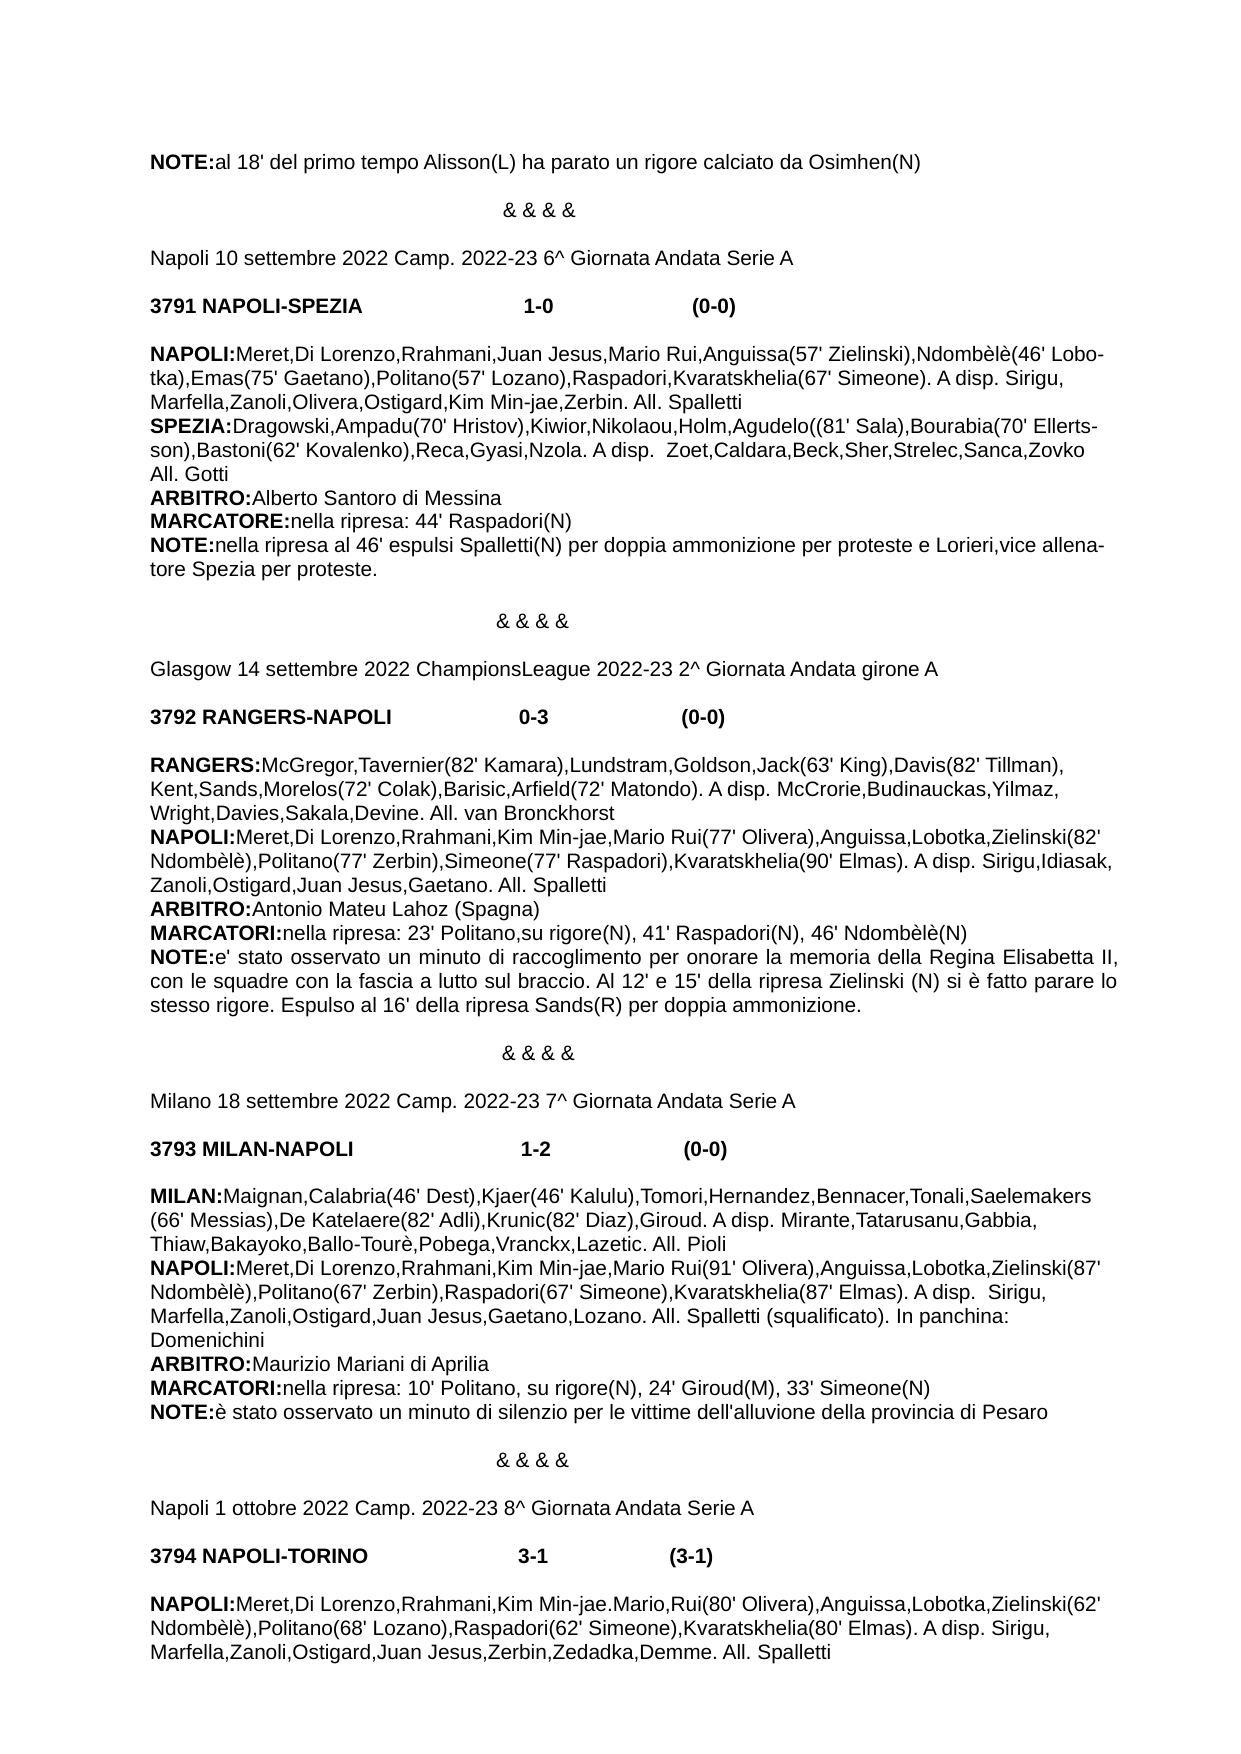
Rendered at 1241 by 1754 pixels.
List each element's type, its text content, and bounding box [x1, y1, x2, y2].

text Marfella,Zanoli,Ostigard,Juan Jesus,Gaetano,Lozano. All. Spalletti (squalificato). In panchina: [150, 1304, 1120, 1328]
text & & & & [150, 609, 1120, 633]
text All. Gotti [150, 461, 1120, 485]
text ARBITRO:Maurizio Mariani di Aprilia [150, 1352, 1120, 1376]
text & & & & [150, 1448, 1120, 1472]
text NOTE:al 18' del primo tempo Alisson(L) ha parato un rigore calciato da Osimhen(N) [150, 150, 1120, 174]
text ARBITRO:Antonio Mateu Lahoz (Spagna) [150, 897, 1120, 921]
text MARCATORI:nella ripresa: 23' Politano,su rigore(N), 41' Raspadori(N), 46' Ndombèlè(N) [150, 921, 1120, 945]
text MARCATORE:nella ripresa: 44' Raspadori(N) [150, 509, 1120, 533]
text Napoli 10 settembre 2022 Camp. 2022-23 6^ Giornata Andata Serie A [150, 246, 1120, 270]
text 3792 RANGERS-NAPOLI 0-3 (0-0) [150, 705, 1120, 729]
text tore Spezia per proteste. [150, 557, 1120, 581]
text & & & & [150, 198, 1120, 222]
text Ndombèlè),Politano(67' Zerbin),Raspadori(67' Simeone),Kvaratskhelia(87' Elmas). A disp. Sirigu, [150, 1280, 1120, 1304]
text 3794 NAPOLI-TORINO 3-1 (3-1) [150, 1544, 1120, 1568]
text (66' Messias),De Katelaere(82' Adli),Krunic(82' Diaz),Giroud. A disp. Mirante,Tatarusanu,Gabbia, [150, 1208, 1120, 1232]
text MARCATORI:nella ripresa: 10' Politano, su rigore(N), 24' Giroud(M), 33' Simeone(N) [150, 1376, 1120, 1400]
text Domenichini [150, 1328, 1120, 1352]
text MILAN:Maignan,Calabria(46' Dest),Kjaer(46' Kalulu),Tomori,Hernandez,Bennacer,Tonali,Saelemakers [150, 1184, 1120, 1208]
text Kent,Sands,Morelos(72' Colak),Barisic,Arfield(72' Matondo). A disp. McCrorie,Budinauckas,Yilmaz, [150, 777, 1120, 801]
text NAPOLI:Meret,Di Lorenzo,Rrahmani,Kim Min-jae,Mario Rui(91' Olivera),Anguissa,Lobotka,Zielinski(87' [150, 1256, 1120, 1280]
text NOTE:e' stato osservato un minuto di raccoglimento per onorare la memoria della Regina Elisabetta II, con le squadre con la fascia a lutto sul braccio. Al 12' e 15' della ripresa Zielinski (N) si è fatto parare lo stesso rigore. Espulso al 16' della ripresa Sands(R) per doppia ammonizione. [150, 945, 1120, 1017]
text 3793 MILAN-NAPOLI 1-2 (0-0) [150, 1136, 1120, 1160]
text SPEZIA:Dragowski,Ampadu(70' Hristov),Kiwior,Nikolaou,Holm,Agudelo((81' Sala),Bourabia(70' Ellerts- [150, 413, 1120, 437]
text NAPOLI:Meret,Di Lorenzo,Rrahmani,Kim Min-jae.Mario,Rui(80' Olivera),Anguissa,Lobotka,Zielinski(62' [150, 1592, 1120, 1616]
text RANGERS:McGregor,Tavernier(82' Kamara),Lundstram,Goldson,Jack(63' King),Davis(82' Tillman), [150, 753, 1120, 777]
text son),Bastoni(62' Kovalenko),Reca,Gyasi,Nzola. A disp. Zoet,Caldara,Beck,Sher,Strelec,Sanca,Zovko [150, 437, 1120, 461]
text NOTE:è stato osservato un minuto di silenzio per le vittime dell'alluvione della provincia di Pesaro [150, 1400, 1120, 1424]
text NOTE:nella ripresa al 46' espulsi Spalletti(N) per doppia ammonizione per proteste e Lorieri,vice allena- [150, 533, 1120, 557]
text Thiaw,Bakayoko,Ballo-Tourè,Pobega,Vranckx,Lazetic. All. Pioli [150, 1232, 1120, 1256]
text tka),Emas(75' Gaetano),Politano(57' Lozano),Raspadori,Kvaratskhelia(67' Simeone). A disp. Sirigu, [150, 366, 1120, 389]
text Napoli 1 ottobre 2022 Camp. 2022-23 8^ Giornata Andata Serie A [150, 1496, 1120, 1520]
text Milano 18 settembre 2022 Camp. 2022-23 7^ Giornata Andata Serie A [150, 1088, 1120, 1112]
text Marfella,Zanoli,Olivera,Ostigard,Kim Min-jae,Zerbin. All. Spalletti [150, 389, 1120, 413]
text NAPOLI:Meret,Di Lorenzo,Rrahmani,Kim Min-jae,Mario Rui(77' Olivera),Anguissa,Lobotka,Zielinski(82' [150, 825, 1120, 849]
text Wright,Davies,Sakala,Devine. All. van Bronckhorst [150, 801, 1120, 825]
text ARBITRO:Alberto Santoro di Messina [150, 485, 1120, 509]
text NAPOLI:Meret,Di Lorenzo,Rrahmani,Juan Jesus,Mario Rui,Anguissa(57' Zielinski),Ndombèlè(46' Lobo- [150, 342, 1120, 366]
text Marfella,Zanoli,Ostigard,Juan Jesus,Zerbin,Zedadka,Demme. All. Spalletti [150, 1639, 1120, 1663]
text Ndombèlè),Politano(77' Zerbin),Simeone(77' Raspadori),Kvaratskhelia(90' Elmas). A disp. Sirigu,Idiasak, [150, 849, 1120, 873]
text Ndombèlè),Politano(68' Lozano),Raspadori(62' Simeone),Kvaratskhelia(80' Elmas). A disp. Sirigu, [150, 1616, 1120, 1639]
text & & & & [150, 1041, 1120, 1064]
text Zanoli,Ostigard,Juan Jesus,Gaetano. All. Spalletti [150, 873, 1120, 897]
text Glasgow 14 settembre 2022 ChampionsLeague 2022-23 2^ Giornata Andata girone A [150, 657, 1120, 681]
text 3791 NAPOLI-SPEZIA 1-0 (0-0) [150, 294, 1120, 318]
